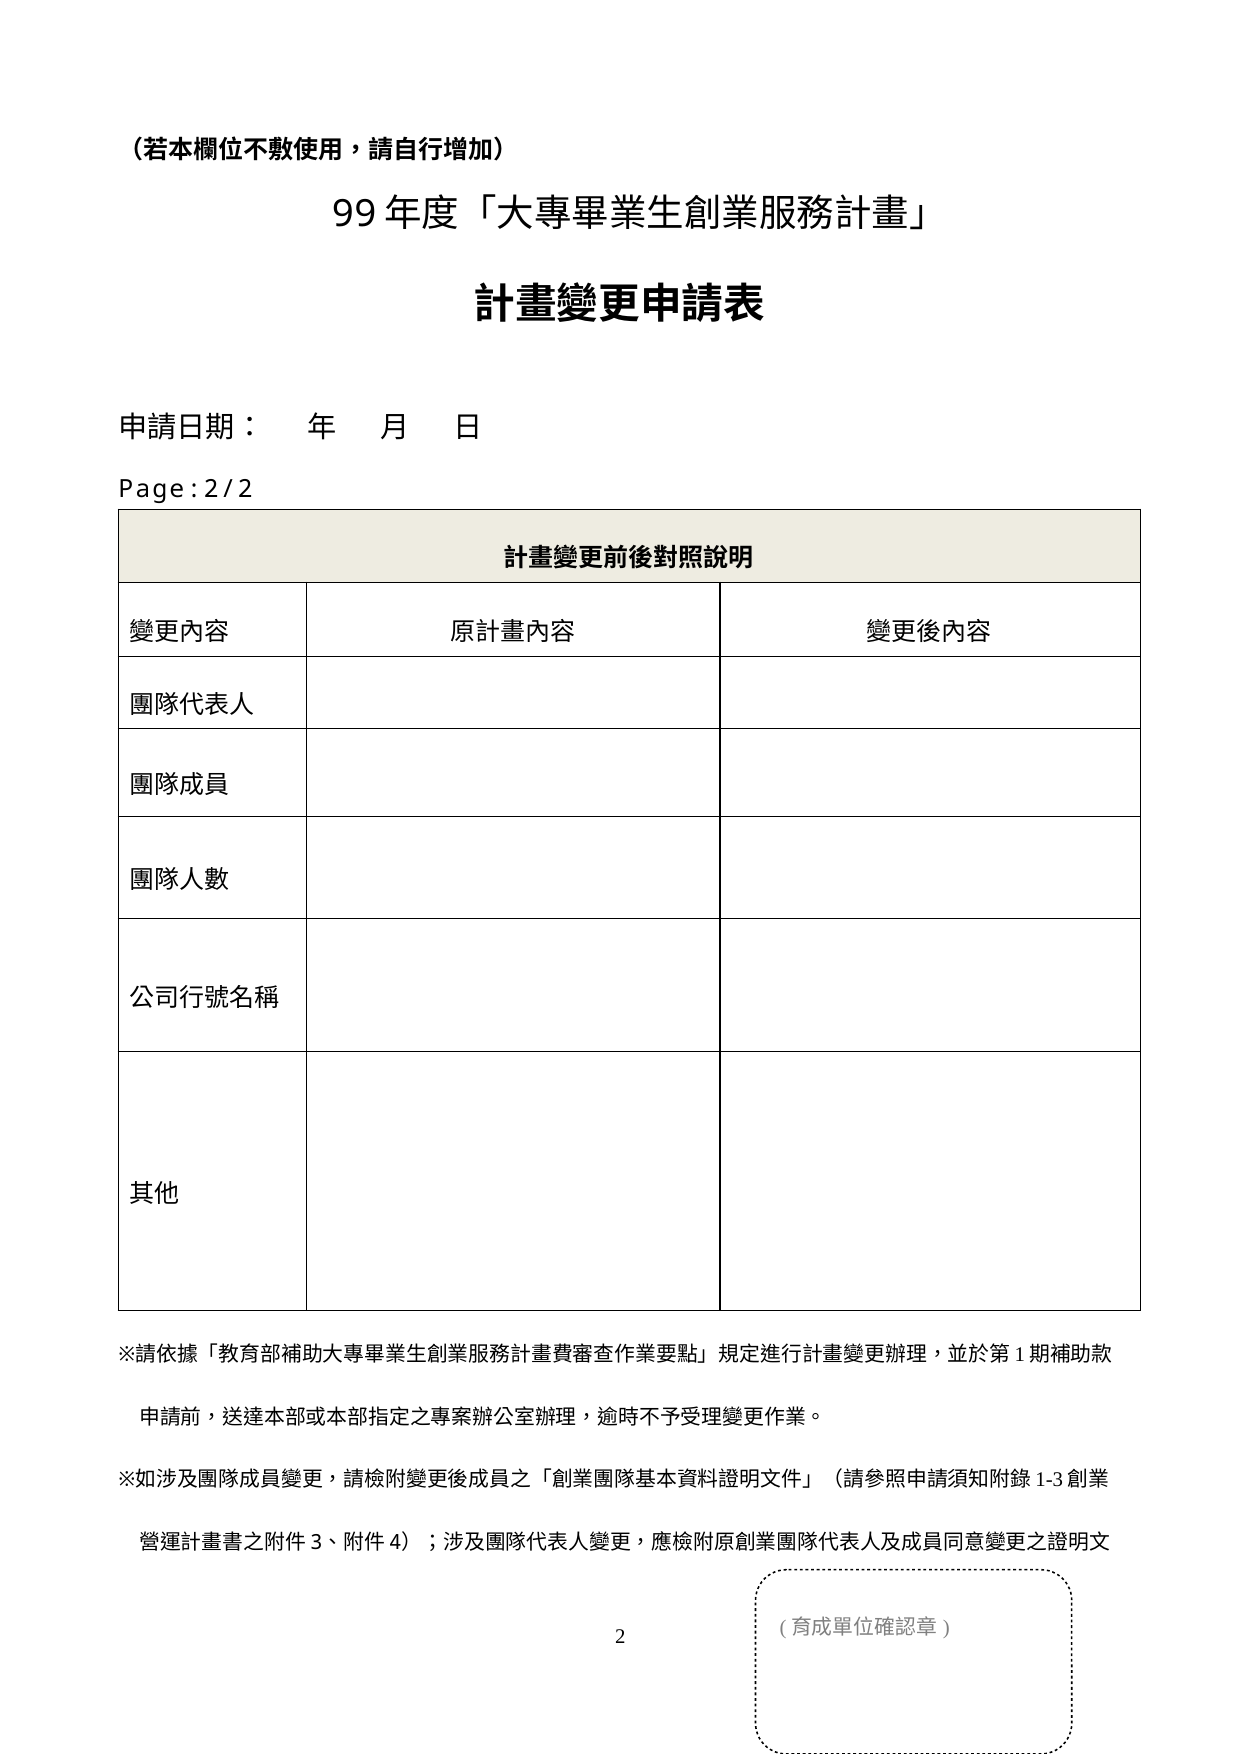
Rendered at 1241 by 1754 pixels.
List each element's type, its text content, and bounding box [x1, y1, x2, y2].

table_cell [721, 1052, 1140, 1310]
table_cell [721, 919, 1140, 1051]
table_cell 變更內容 [119, 583, 306, 656]
table_cell [307, 919, 719, 1051]
text ※如涉及團隊成員變更，請檢附變更後成員之「創業團隊基本資料證明文件」（請參照申請須知附錄1-3創業營運計畫書之附件3、附件4）；涉及團隊代表人變更，應檢附原創業團隊代表人及成員同意變更之證明文 [118, 1436, 1122, 1561]
table_cell 團隊成員 [119, 729, 306, 816]
table_cell [307, 817, 719, 918]
table_cell [307, 657, 719, 728]
text 99年度「大專畢業生創業服務計畫」 [156, 169, 1122, 231]
table_cell 團隊代表人 [119, 657, 306, 728]
table_cell [721, 657, 1140, 728]
table_header 計畫變更前後對照說明 [119, 510, 1140, 582]
table_cell [721, 729, 1140, 816]
table_cell 其他 [119, 1052, 306, 1310]
text （若本欄位不敷使用，請自行增加） [118, 106, 1120, 169]
text 計畫變更申請表 [118, 258, 1120, 321]
table_cell 團隊人數 [119, 817, 306, 918]
table_cell 公司行號名稱 [119, 919, 306, 1051]
table_cell 原計畫內容 [307, 583, 719, 656]
table_cell 變更後內容 [721, 583, 1140, 656]
text 申請日期： 年 月 日 Page:2/2 [118, 383, 1122, 508]
text ※請依據「教育部補助大專畢業生創業服務計畫費審查作業要點」規定進行計畫變更辦理，並於第1期補助款申請前，送達本部或本部指定之專案辦公室辦理，逾時不予受理變更作業。 [118, 1311, 1122, 1436]
table_cell [307, 729, 719, 816]
table_cell [721, 817, 1140, 918]
table_cell [307, 1052, 719, 1310]
